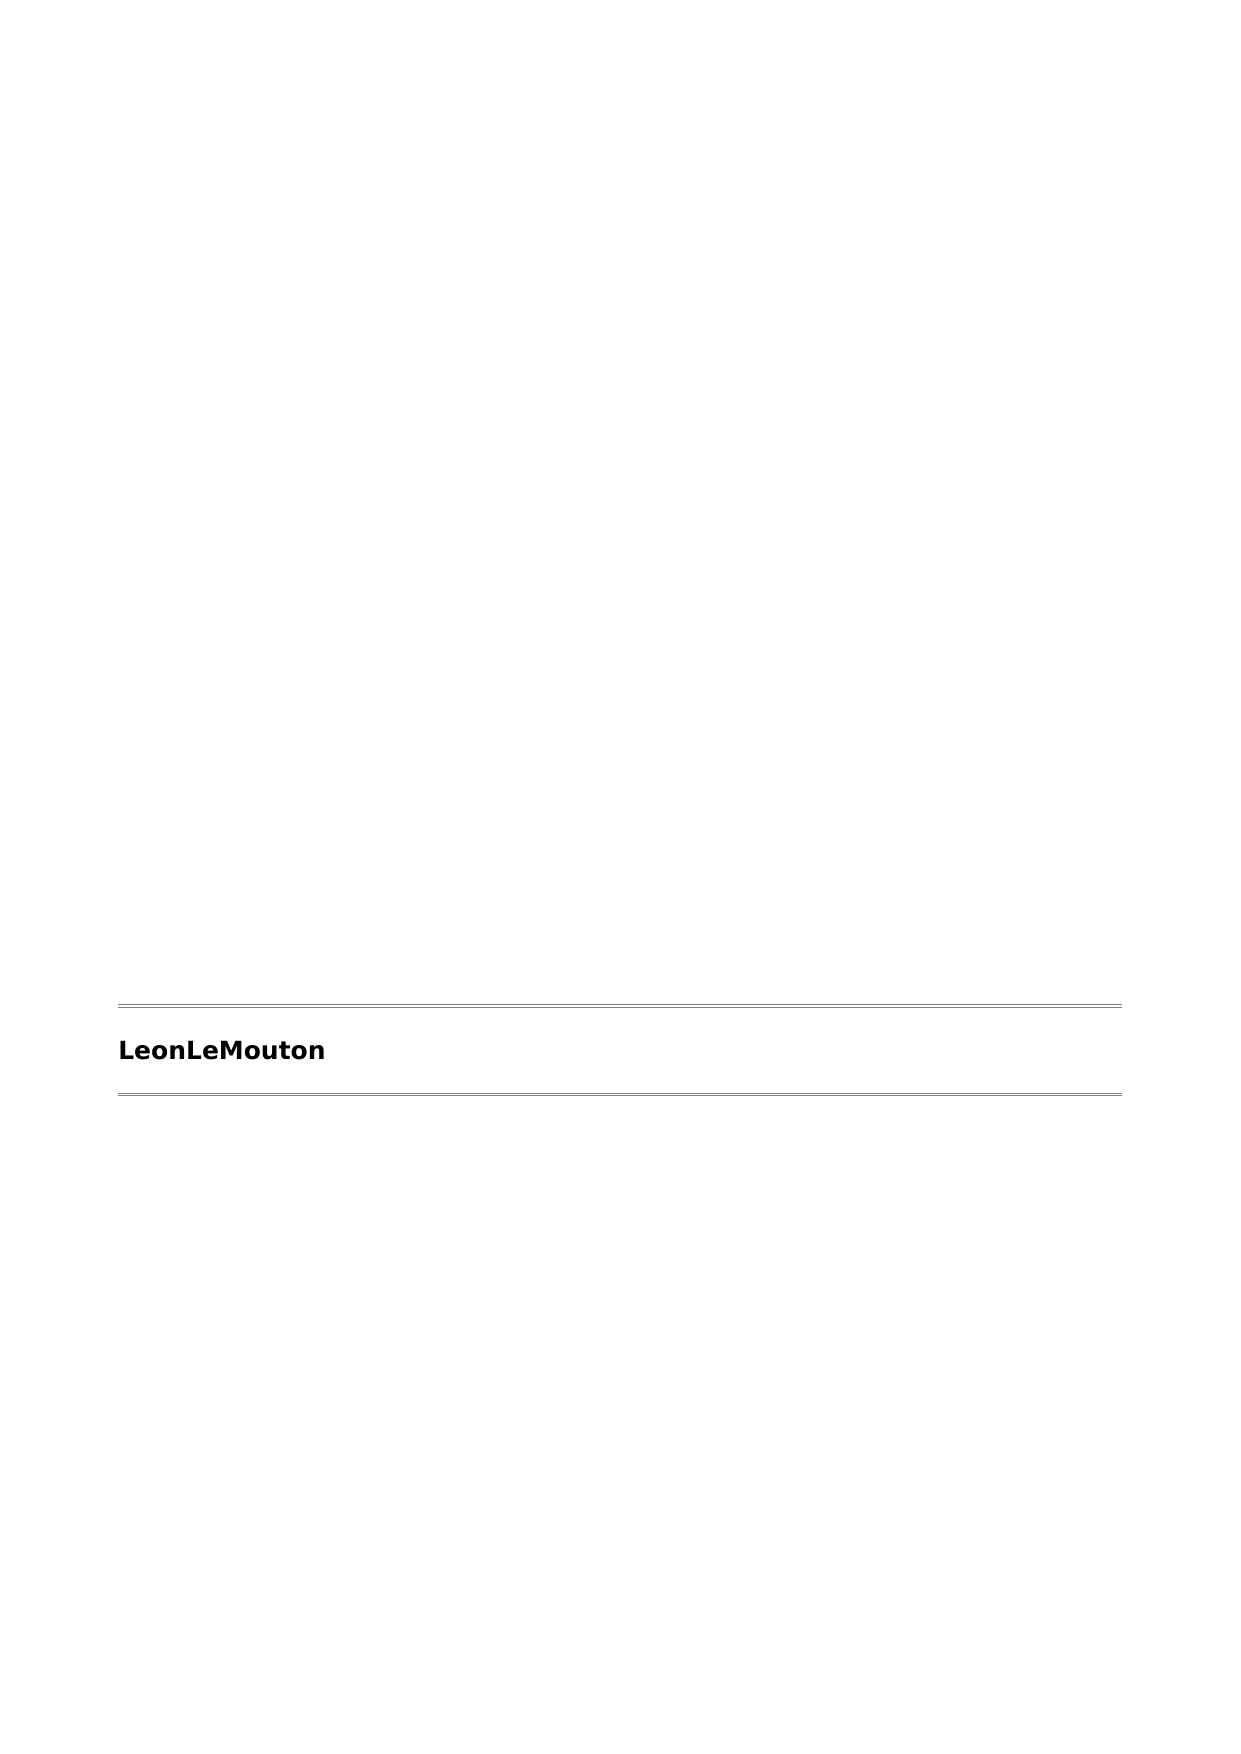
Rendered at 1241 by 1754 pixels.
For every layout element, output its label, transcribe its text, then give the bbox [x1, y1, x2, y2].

text LeonLeMouton [118, 1036, 1122, 1066]
